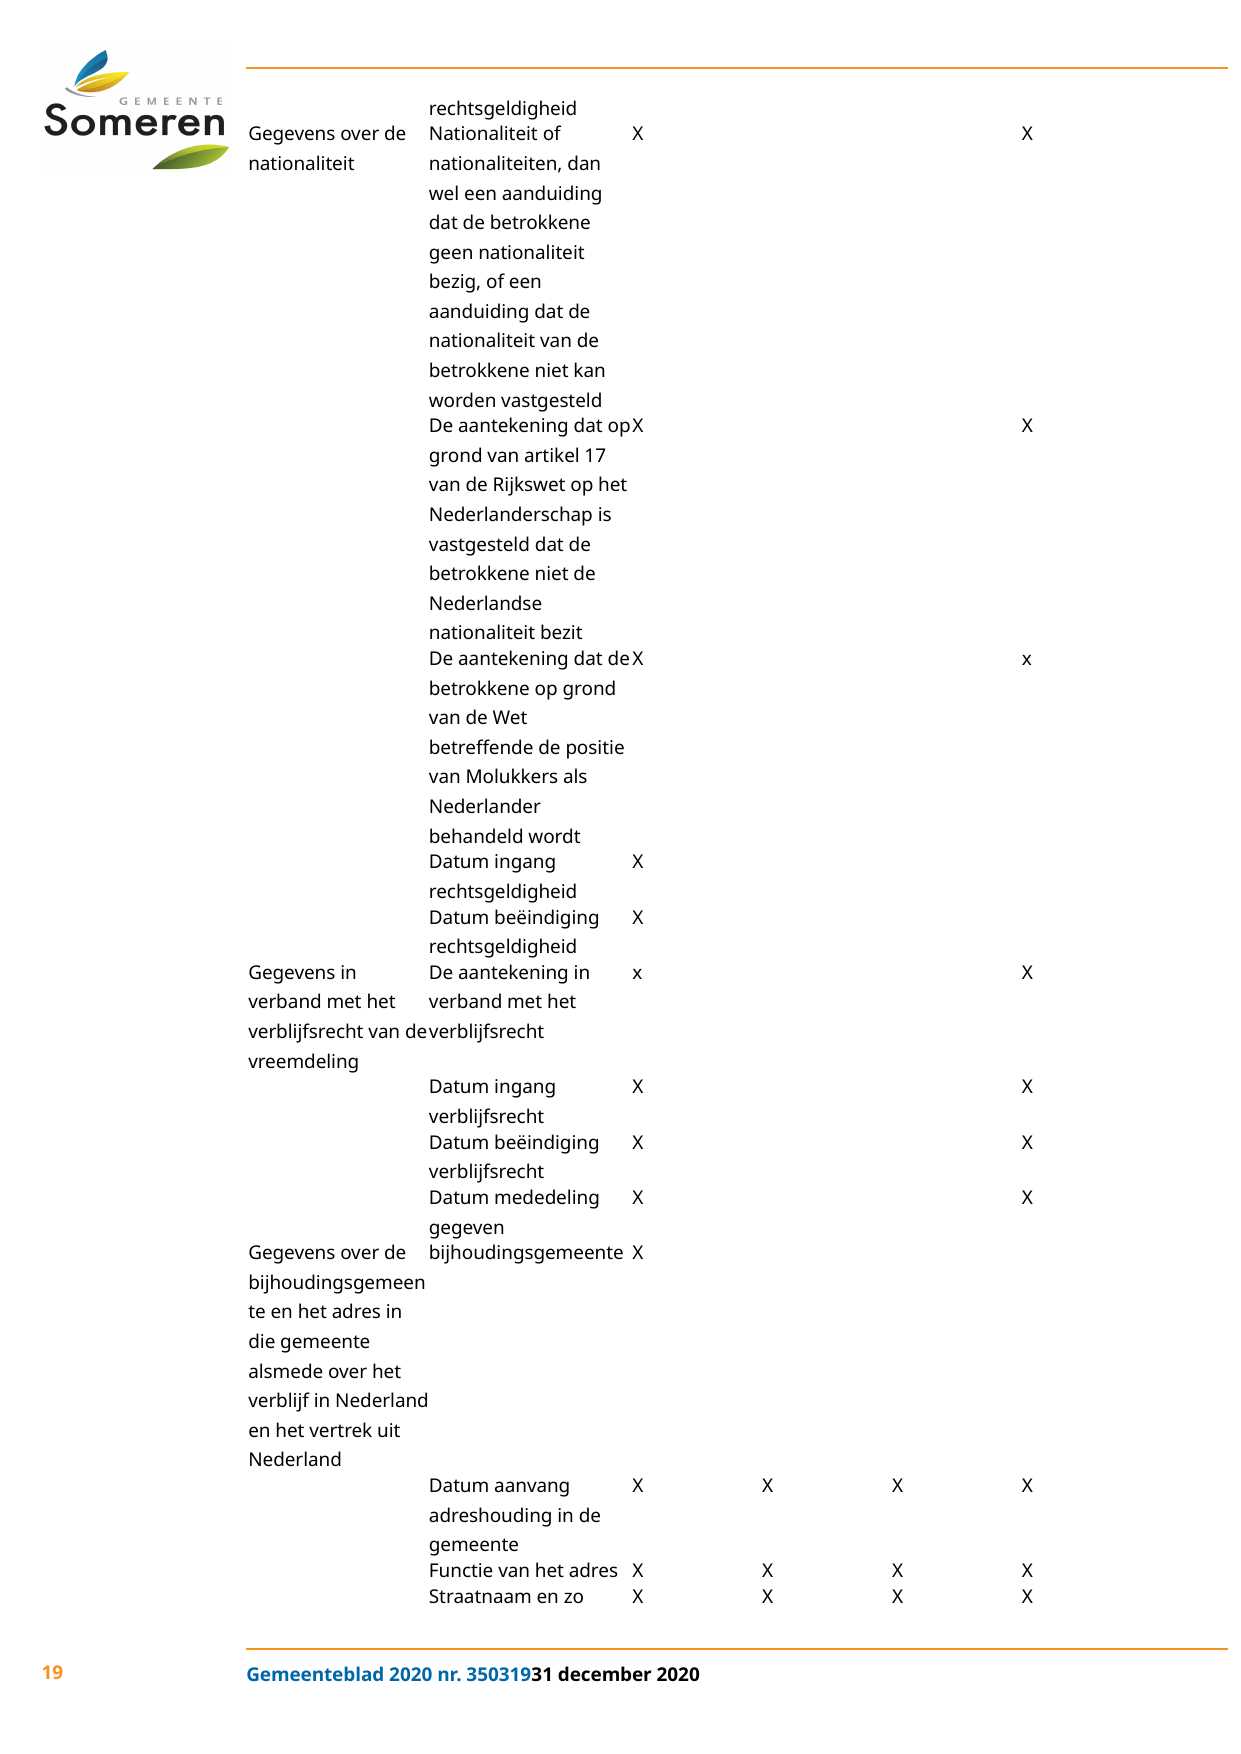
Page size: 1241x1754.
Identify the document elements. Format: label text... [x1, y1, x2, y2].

table_cell [248, 95, 429, 121]
table_cell [892, 1184, 1022, 1239]
table_cell X [632, 645, 762, 848]
table_cell Datum ingang rechtsgeldigheid [429, 849, 632, 904]
table_cell Nationaliteit of nationaliteiten, dan wel een aanduiding dat de betrokkene geen nationaliteit bezig, of een aanduiding dat de nationaliteit van de betrokkene niet kan worden vastgesteld [429, 121, 632, 412]
table_cell [892, 1129, 1022, 1184]
table_cell [248, 1184, 429, 1239]
table_cell X [1022, 1557, 1152, 1583]
table_cell x [632, 959, 762, 1074]
table_cell [1022, 904, 1152, 959]
table_cell [892, 95, 1022, 121]
table_cell [248, 1473, 429, 1557]
table_cell X [1022, 121, 1152, 412]
table_cell [632, 95, 762, 121]
table_cell [248, 1583, 429, 1609]
table_cell Gegevens over de bijhoudingsgemeente en het adres in die gemeente alsmede over het verblijf in Nederland en het vertrek uit Nederland [248, 1240, 429, 1472]
table_cell Gegevens over de nationaliteit [248, 121, 429, 412]
table_cell [762, 645, 892, 848]
table_cell X [632, 1557, 762, 1583]
table_cell X [762, 1557, 892, 1583]
picture [41, 47, 231, 172]
table_cell X [762, 1473, 892, 1557]
table_cell [762, 959, 892, 1074]
table_cell [762, 849, 892, 904]
table_cell [762, 1184, 892, 1239]
table_cell X [1022, 1473, 1152, 1557]
table_cell [892, 959, 1022, 1074]
table_cell [248, 413, 429, 645]
table_cell [892, 849, 1022, 904]
table_cell X [632, 904, 762, 959]
table_cell [762, 904, 892, 959]
table_cell [1022, 1240, 1152, 1472]
table_cell X [632, 1473, 762, 1557]
table_cell X [1022, 1583, 1152, 1609]
table_cell Straatnaam en zo [429, 1583, 632, 1609]
table_cell [762, 1240, 892, 1472]
table_cell X [632, 1129, 762, 1184]
table_cell [892, 1074, 1022, 1129]
table_cell [762, 95, 892, 121]
table_cell De aantekening dat de betrokkene op grond van de Wet betreffende de positie van Molukkers als Nederlander behandeld wordt [429, 645, 632, 848]
table_cell X [1022, 1074, 1152, 1129]
table_cell X [892, 1557, 1022, 1583]
table_cell [248, 849, 429, 904]
table_cell Gegevens in verband met het verblijfsrecht van de vreemdeling [248, 959, 429, 1074]
table_cell [892, 413, 1022, 645]
table_cell X [1022, 413, 1152, 645]
table_cell X [632, 413, 762, 645]
table_cell [248, 904, 429, 959]
table_cell [892, 121, 1022, 412]
table_cell X [762, 1583, 892, 1609]
table_cell Functie van het adres [429, 1557, 632, 1583]
table_cell Datum ingang verblijfsrecht [429, 1074, 632, 1129]
table_cell Datum beëindiging verblijfsrecht [429, 1129, 632, 1184]
table_cell bijhoudingsgemeente [429, 1240, 632, 1472]
table_cell x [1022, 645, 1152, 848]
table_cell X [1022, 959, 1152, 1074]
table_cell De aantekening in verband met het verblijfsrecht [429, 959, 632, 1074]
table_cell X [632, 849, 762, 904]
table_cell X [892, 1583, 1022, 1609]
table_cell De aantekening dat op grond van artikel 17 van de Rijkswet op het Nederlanderschap is vastgesteld dat de betrokkene niet de Nederlandse nationaliteit bezit [429, 413, 632, 645]
table_cell rechtsgeldigheid [429, 95, 632, 121]
table_cell X [632, 1240, 762, 1472]
table_cell [248, 645, 429, 848]
table_cell [762, 1074, 892, 1129]
table_cell [892, 645, 1022, 848]
table_cell [248, 1557, 429, 1583]
table_cell [892, 1240, 1022, 1472]
table_cell [762, 121, 892, 412]
table_cell X [1022, 1184, 1152, 1239]
table_cell X [632, 1583, 762, 1609]
table_cell Datum aanvang adreshouding in de gemeente [429, 1473, 632, 1557]
table_cell X [632, 1184, 762, 1239]
table_cell Datum mededeling gegeven [429, 1184, 632, 1239]
table_cell [762, 413, 892, 645]
table_cell [248, 1074, 429, 1129]
table_cell [1022, 95, 1152, 121]
table_cell [1022, 849, 1152, 904]
table_cell X [632, 121, 762, 412]
table_cell X [1022, 1129, 1152, 1184]
table_cell X [892, 1473, 1022, 1557]
table_cell [892, 904, 1022, 959]
table_cell Datum beëindiging rechtsgeldigheid [429, 904, 632, 959]
table_cell [762, 1129, 892, 1184]
table_cell X [632, 1074, 762, 1129]
table_cell [248, 1129, 429, 1184]
